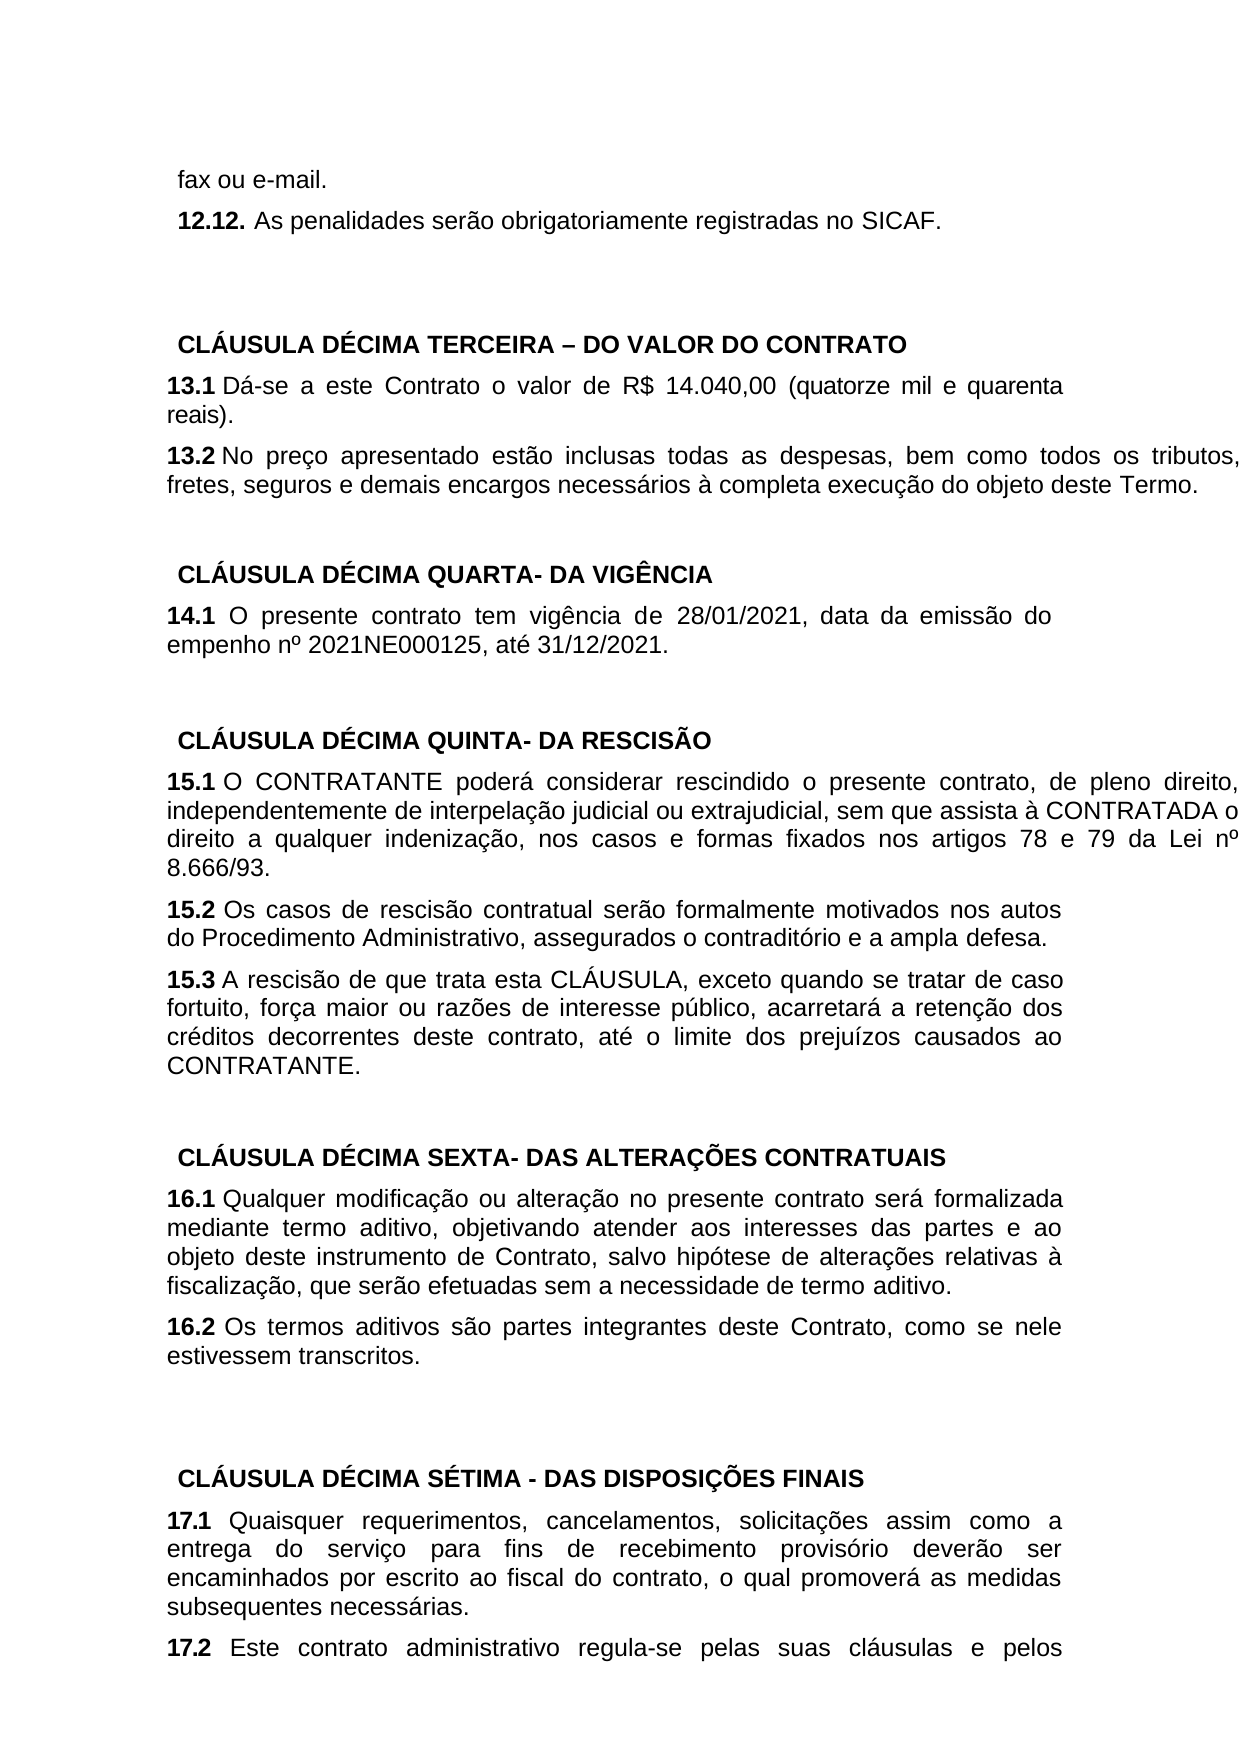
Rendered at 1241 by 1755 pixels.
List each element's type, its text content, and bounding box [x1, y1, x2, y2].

list As penalidades serão obrigatoriamente registradas no SICAF. [177, 206, 1241, 234]
list Os termos aditivos são partes integrantes deste Contrato, como se nele estivessem transcritos. [167, 1312, 1063, 1369]
subtitle CLÁUSULA DÉCIMA QUARTA- DA VIGÊNCIA [177, 560, 1241, 589]
subtitle CLÁUSULA DÉCIMA SÉTIMA - DAS DISPOSIÇÕES FINAIS [177, 1464, 1241, 1493]
list O CONTRATANTE poderá considerar rescindido o presente contrato, de pleno direito, independentemente de interpelação judicial ou extrajudicial, sem que assista à CONTRATADA o direito a qualquer indenização, nos casos e formas fixados nos artigos 78 e 79 da Lei nº 8.666/93. [167, 767, 1241, 882]
list fax ou e-mail. [177, 164, 1064, 193]
list Os casos de rescisão contratual serão formalmente motivados nos autos do Procedimento Administrativo, assegurados o contraditório e a ampla defesa. [167, 894, 1063, 952]
text CLÁUSULA DÉCIMA QUINTA- DA RESCISÃO [177, 726, 1241, 754]
list Quaisquer requerimentos, cancelamentos, solicitações assim como a entrega do serviço para fins de recebimento provisório deverão ser encaminhados por escrito ao fiscal do contrato, o qual promoverá as medidas subsequentes necessárias. [167, 1506, 1063, 1621]
list No preço apresentado estão inclusas todas as despesas, bem como todos os tributos, fretes, seguros e demais encargos necessários à completa execução do objeto deste Termo. [167, 441, 1241, 498]
list Qualquer modificação ou alteração no presente contrato será formalizada mediante termo aditivo, objetivando atender aos interesses das partes e ao objeto deste instrumento de Contrato, salvo hipótese de alterações relativas à fiscalização, que serão efetuadas sem a necessidade de termo aditivo. [167, 1184, 1063, 1299]
list Dá-se a este Contrato o valor de R$ 14.040,00 (quatorze mil e quarenta reais). [167, 371, 1063, 428]
subtitle CLÁUSULA DÉCIMA SEXTA- DAS ALTERAÇÕES CONTRATUAIS [177, 1143, 1241, 1172]
subtitle CLÁUSULA DÉCIMA TERCEIRA – DO VALOR DO CONTRATO [177, 329, 1241, 358]
list Este contrato administrativo regula-se pelas suas cláusulas e pelos [167, 1633, 1064, 1662]
list A rescisão de que trata esta CLÁUSULA, exceto quando se tratar de caso fortuito, força maior ou razões de interesse público, acarretará a retenção dos créditos decorrentes deste contrato, até o limite dos prejuízos causados ao CONTRATANTE. [167, 964, 1064, 1079]
text 14.1 O presente contrato tem vigência de 28/01/2021, data da emissão do empenho nº 2021NE000125, até 31/12/2021. [167, 601, 1053, 659]
